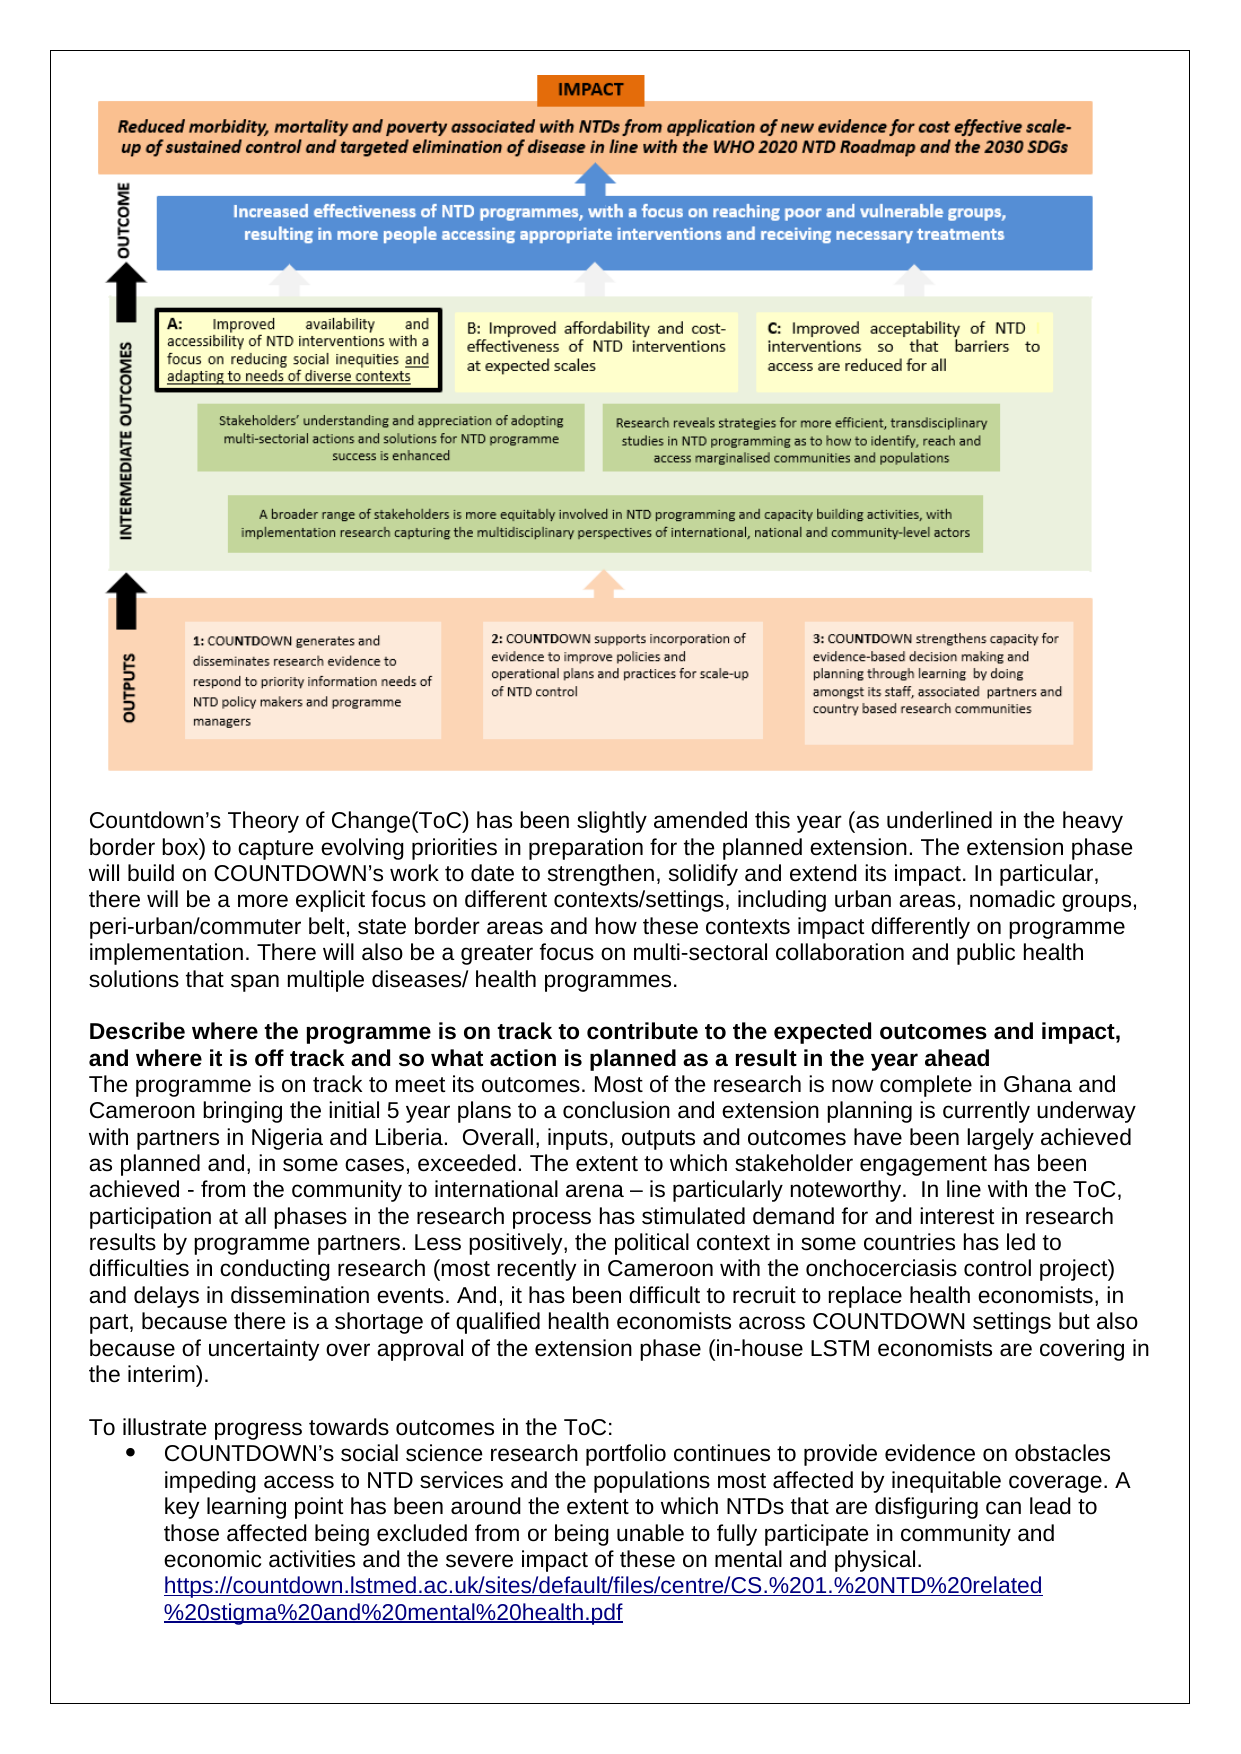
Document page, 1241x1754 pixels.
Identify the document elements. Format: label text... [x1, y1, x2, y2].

list COUNTDOWN’s social science research portfolio continues to provide evidence on obstacles impeding access to NTD services and the populations most affected by inequitable coverage. A key learning point has been around the extent to which NTDs that are disfiguring can lead to those affected being excluded from or being unable to fully participate in community and economic activities and the severe impact of these on mental and physical. https://countdown.lstmed.ac.uk/sites/default/files/centre/CS.%201.%20NTD%20related%20stigma%20and%20mental%20health.pdf [126, 1440, 1152, 1625]
text The programme is on track to meet its outcomes. Most of the research is now complete in Ghana and Cameroon bringing the initial 5 year plans to a conclusion and extension planning is currently underway with partners in Nigeria and Liberia. Overall, inputs, outputs and outcomes have been largely achieved as planned and, in some cases, exceeded. The extent to which stakeholder engagement has been achieved - from the community to international arena – is particularly noteworthy. In line with the ToC, participation at all phases in the research process has stimulated demand for and interest in research results by programme partners. Less positively, the political context in some countries has led to difficulties in conducting research (most recently in Cameroon with the onchocerciasis control project) and delays in dissemination events. And, it has been difficult to recruit to replace health economists, in part, because there is a shortage of qualified health economists across COUNTDOWN settings but also because of uncertainty over approval of the extension phase (in-house LSTM economists are covering in the interim). [89, 1071, 1152, 1387]
text Describe where the programme is on track to contribute to the expected outcomes and impact, and where it is off track and so what action is planned as a result in the year ahead [89, 1018, 1152, 1071]
text Countdown’s Theory of Change(ToC) has been slightly amended this year (as underlined in the heavy border box) to capture evolving priorities in preparation for the planned extension. The extension phase will build on COUNTDOWN’s work to date to strengthen, solidify and extend its impact. In particular, there will be a more explicit focus on different contexts/settings, including urban areas, nomadic groups, peri-urban/commuter belt, state border areas and how these contexts impact differently on programme implementation. There will also be a greater focus on multi-sectoral collaboration and public health solutions that span multiple diseases/ health programmes. [89, 807, 1152, 992]
text To illustrate progress towards outcomes in the ToC: [89, 1413, 1152, 1440]
